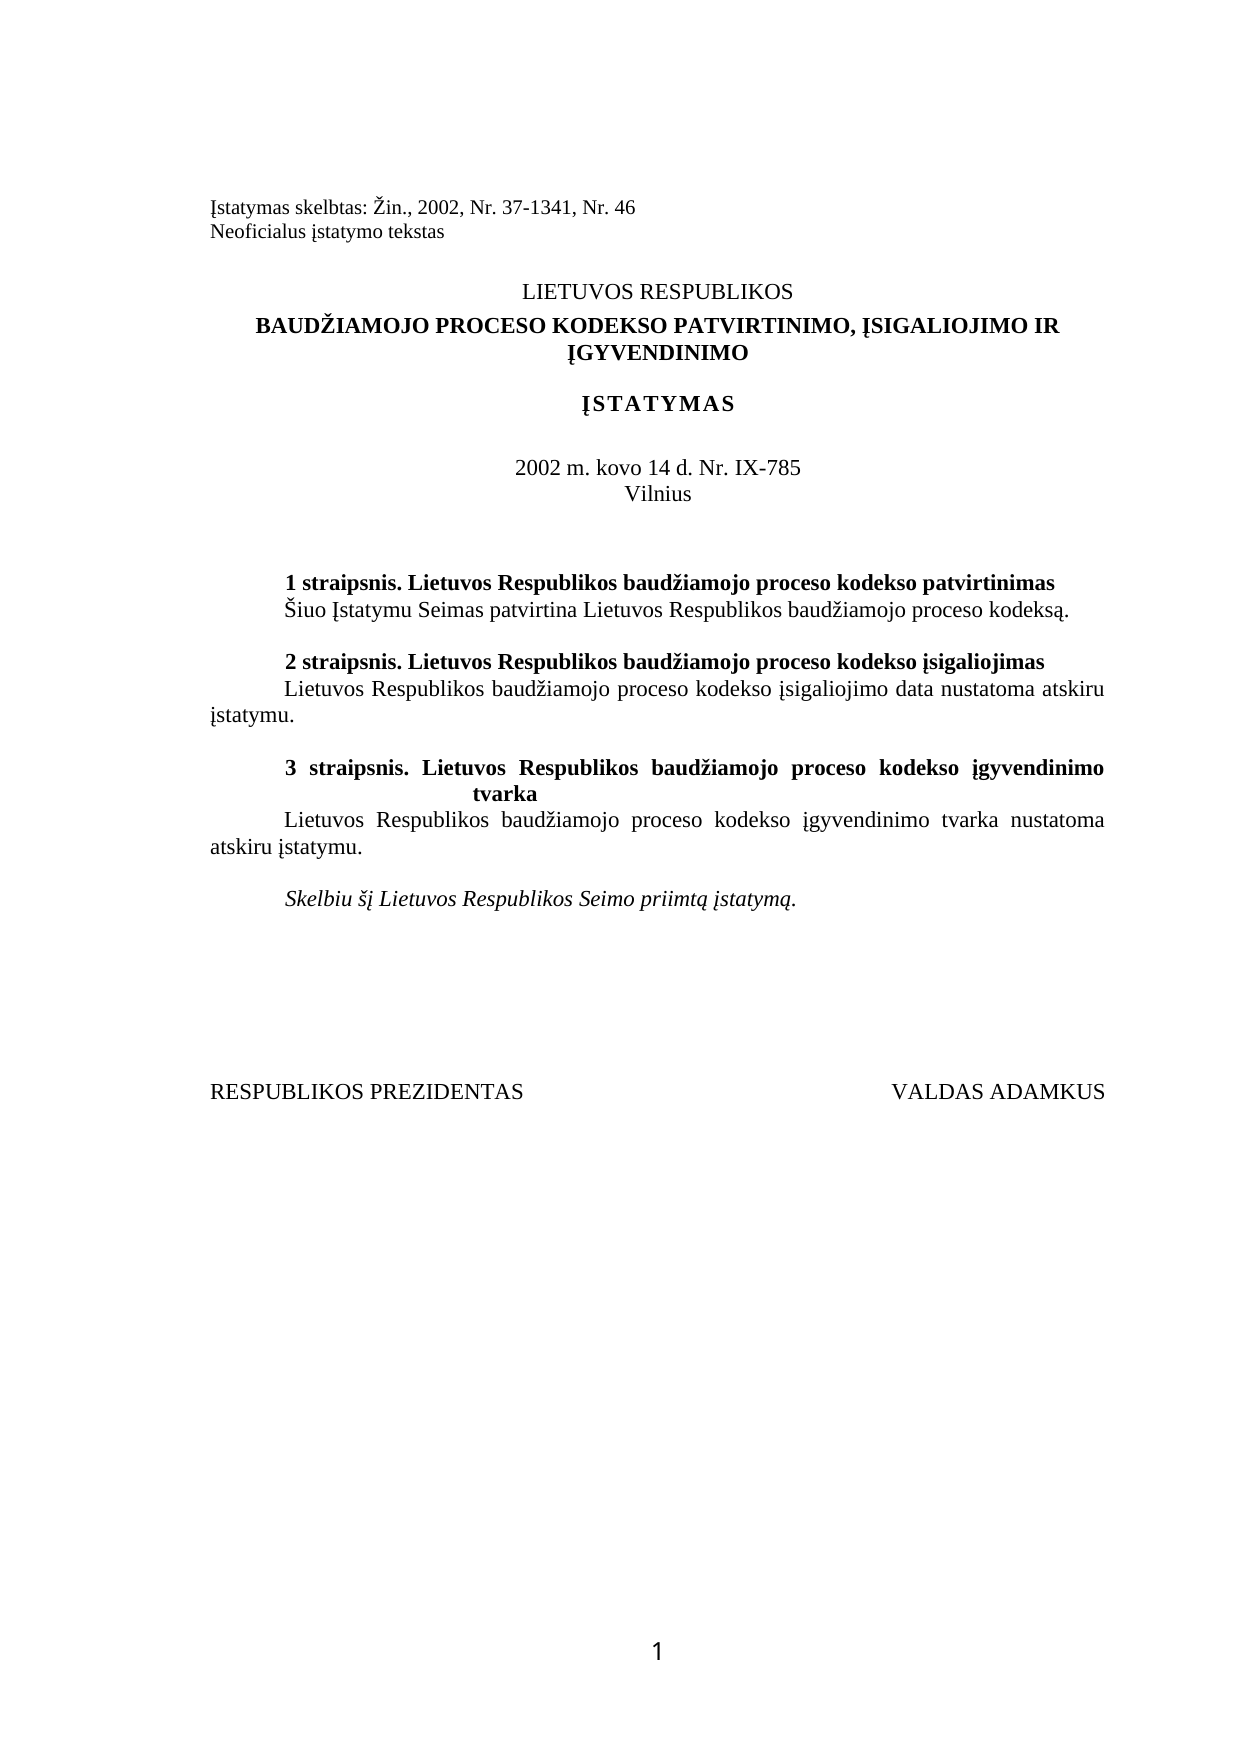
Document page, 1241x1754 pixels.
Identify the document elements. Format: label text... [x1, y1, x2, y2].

text Lietuvos Respublikos baudžiamojo proceso kodekso įsigaliojimo data nustatoma atskiru įstatymu. [210, 675, 1106, 727]
text 2002 m. kovo 14 d. Nr. IX-785 Vilnius [210, 454, 1106, 507]
text Lietuvos Respublikos baudžiamojo proceso kodekso įgyvendinimo tvarka nustatoma atskiru įstatymu. [210, 806, 1106, 859]
text RESPUBLIKOS PREZIDENTAS VALDAS ADAMKUS [210, 1078, 1106, 1105]
text 3 straipsnis. Lietuvos Respublikos baudžiamojo proceso kodekso įgyvendinimo tvarka [285, 754, 1106, 806]
text Neoficialus įstatymo tekstas [210, 219, 1106, 243]
text Šiuo Įstatymu Seimas patvirtina Lietuvos Respublikos baudžiamojo proceso kodeksą. [210, 596, 1106, 622]
text BAUDŽIAMOJO PROCESO KODEKSO PATVIRTINIMO, ĮSIGALIOJIMO IR ĮGYVENDINIMO [210, 312, 1106, 365]
text LIETUVOS RESPUBLIKOS [210, 278, 1106, 304]
text Skelbiu šį Lietuvos Respublikos Seimo priimtą įstatymą. [210, 886, 1106, 912]
text Įstatymas skelbtas: Žin., 2002, Nr. 37-1341, Nr. 46 [210, 195, 1106, 219]
text ĮSTATYMAS [210, 390, 1106, 417]
text 2 straipsnis. Lietuvos Respublikos baudžiamojo proceso kodekso įsigaliojimas [285, 648, 1106, 675]
text 1 straipsnis. Lietuvos Respublikos baudžiamojo proceso kodekso patvirtinimas [285, 569, 1106, 596]
